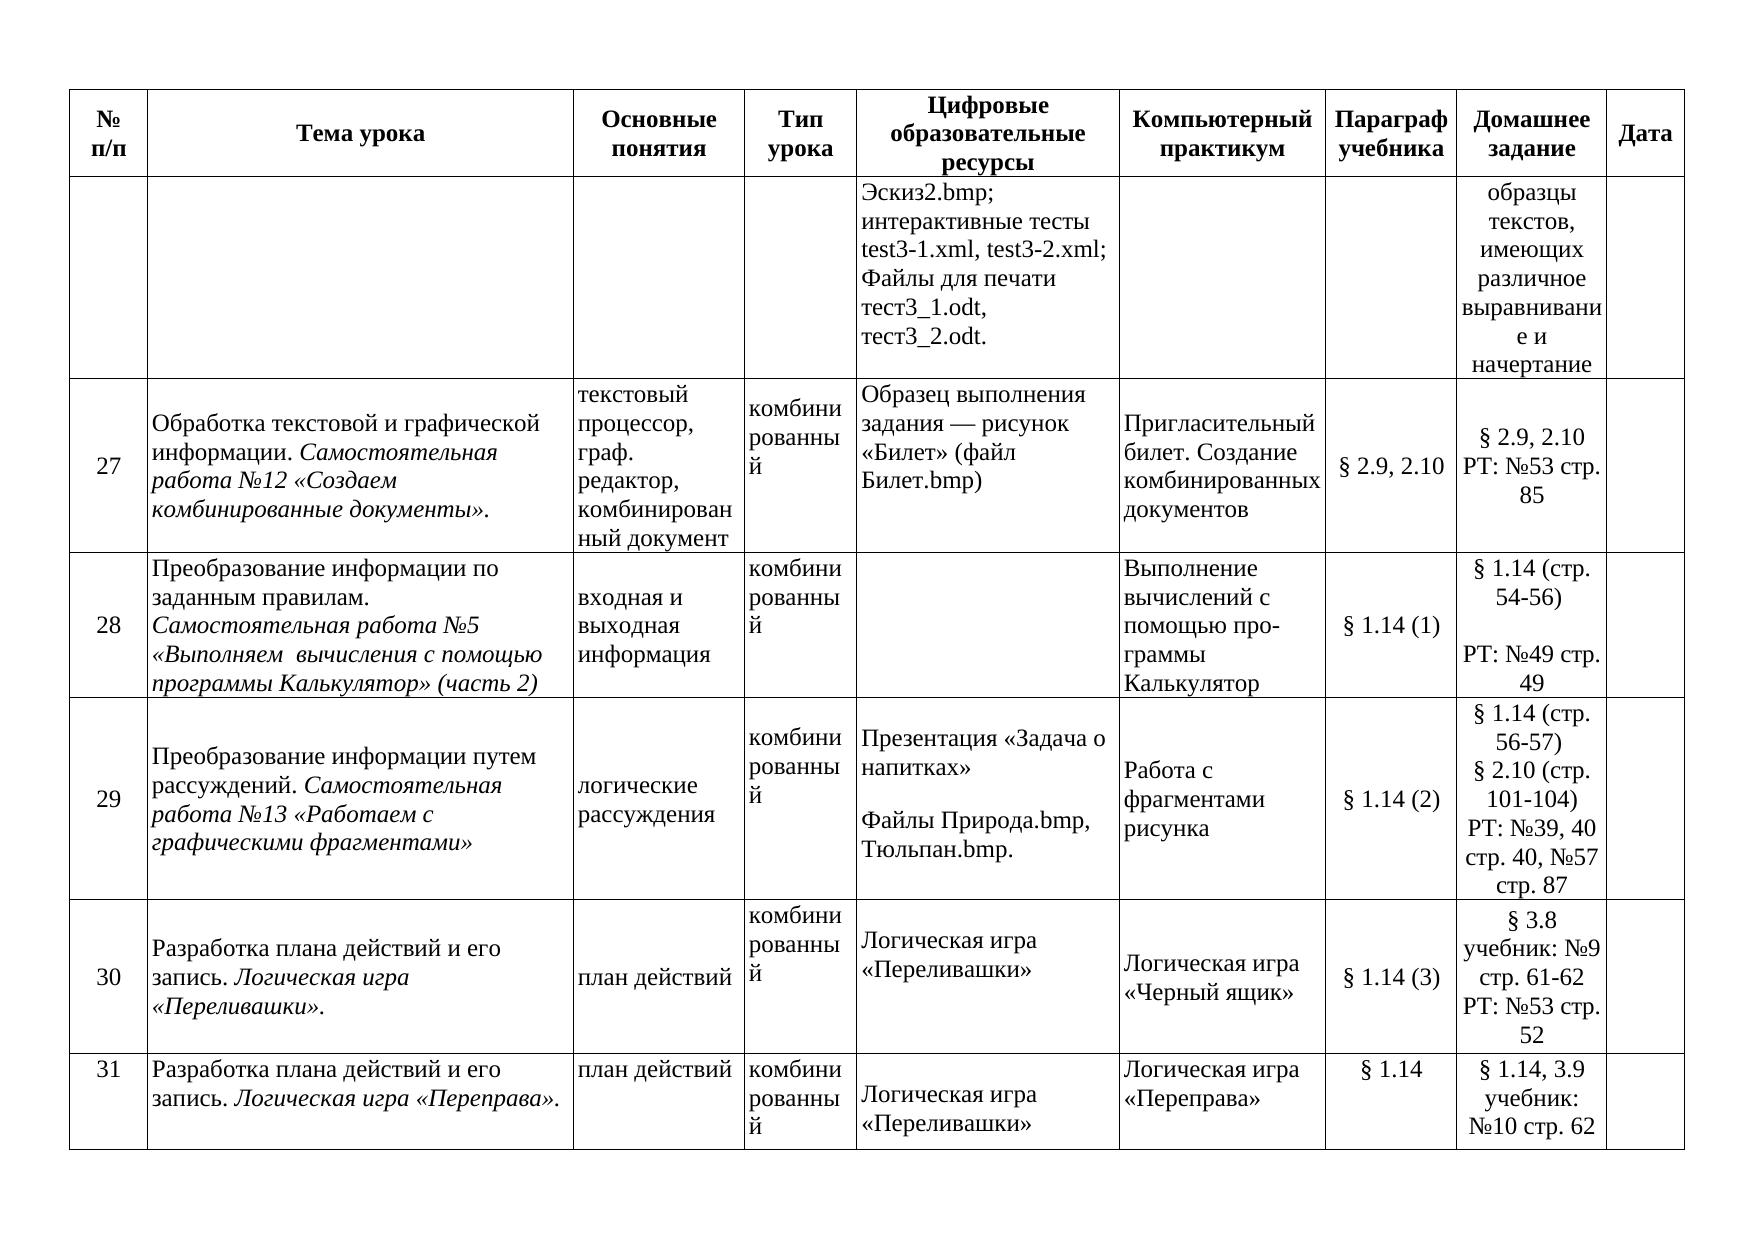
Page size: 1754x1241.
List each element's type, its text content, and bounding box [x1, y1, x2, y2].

table_cell Образец выполнения задания — рисунок «Билет» (файл Билет.bmp) [857, 379, 1119, 552]
table_header Домашнее задание [1457, 90, 1606, 176]
table_cell [1120, 177, 1325, 378]
table_cell [1607, 177, 1684, 378]
table_cell Работа с фрагментами рисунка [1120, 698, 1325, 899]
table_cell [1326, 177, 1456, 378]
table_cell [70, 177, 147, 378]
table_cell § 1.14 (1) [1326, 553, 1456, 697]
table_header № п/п [70, 90, 147, 176]
table_cell Обработка текстовой и графической информации. Самостоятельная работа №12 «Создаем комбинированные документы». [148, 379, 573, 552]
table_cell Логическая игра «Переливашки» [857, 1054, 1119, 1149]
table_cell комбинированный [745, 900, 856, 1053]
table_cell [1607, 553, 1684, 697]
table_cell комбинированный [745, 698, 856, 899]
table_cell комбинированный [745, 553, 856, 697]
table_header Тип урока [745, 90, 856, 176]
table_cell Презентация «Задача о напитках» Файлы Природа.bmp, Тюльпан.bmp. [857, 698, 1119, 899]
table_header Основные понятия [574, 90, 744, 176]
table_cell 27 [70, 379, 147, 552]
table_cell 28 [70, 553, 147, 697]
table_cell Эскиз2.bmp; интерактивные тесты test3-1.xml, test3-2.xml; Файлы для печати тест3_1.odt, тест3_2.odt. [857, 177, 1119, 378]
table_cell Пригласительный билет. Создание комбинированных документов [1120, 379, 1325, 552]
table_header Параграф учебника [1326, 90, 1456, 176]
table_cell план действий [574, 1054, 744, 1149]
table_cell 29 [70, 698, 147, 899]
table_cell § 2.9, 2.10 [1326, 379, 1456, 552]
table_cell Логическая игра «Черный ящик» [1120, 900, 1325, 1053]
table_cell § 1.14 (3) [1326, 900, 1456, 1053]
table_cell Разработка плана действий и его запись. Логическая игра «Переливашки». [148, 900, 573, 1053]
table_cell [148, 177, 573, 378]
table_cell Логическая игра «Переправа» [1120, 1054, 1325, 1149]
table_cell [1607, 900, 1684, 1053]
table_cell § 1.14 [1326, 1054, 1456, 1149]
table_cell входная и выходная информация [574, 553, 744, 697]
table_header Компьютерный практикум [1120, 90, 1325, 176]
table_cell [1607, 698, 1684, 899]
table_cell § 2.9, 2.10 РТ: №53 стр. 85 [1457, 379, 1606, 552]
table_cell комбинированный [745, 379, 856, 552]
table_cell [1607, 379, 1684, 552]
table_cell логические рассуждения [574, 698, 744, 899]
table_cell план действий [574, 900, 744, 1053]
table_cell [1607, 1054, 1684, 1149]
table_cell Логическая игра «Переливашки» [857, 900, 1119, 1053]
table_cell § 3.8 учебник: №9 стр. 61-62 РТ: №53 стр. 52 [1457, 900, 1606, 1053]
table_cell § 1.14, 3.9 учебник: №10 стр. 62 РТ: №52* стр. 51, №54 стр. 53 [1457, 1054, 1606, 1149]
table_cell 30 [70, 900, 147, 1053]
table_cell § 1.14 (2) [1326, 698, 1456, 899]
table_cell 31 [70, 1054, 147, 1149]
table_header Дата [1607, 90, 1684, 176]
table_header Тема урока [148, 90, 573, 176]
table_cell [745, 177, 856, 378]
table_cell [574, 177, 744, 378]
table_cell [857, 553, 1119, 697]
table_cell Разработка плана действий и его запись. Логическая игра «Переправа». [148, 1054, 573, 1149]
table_cell Преобразование информации путем рассуждений. Самостоятельная работа №13 «Работаем с графическими фрагментами» [148, 698, 573, 899]
table_cell комбинированный [745, 1054, 856, 1149]
